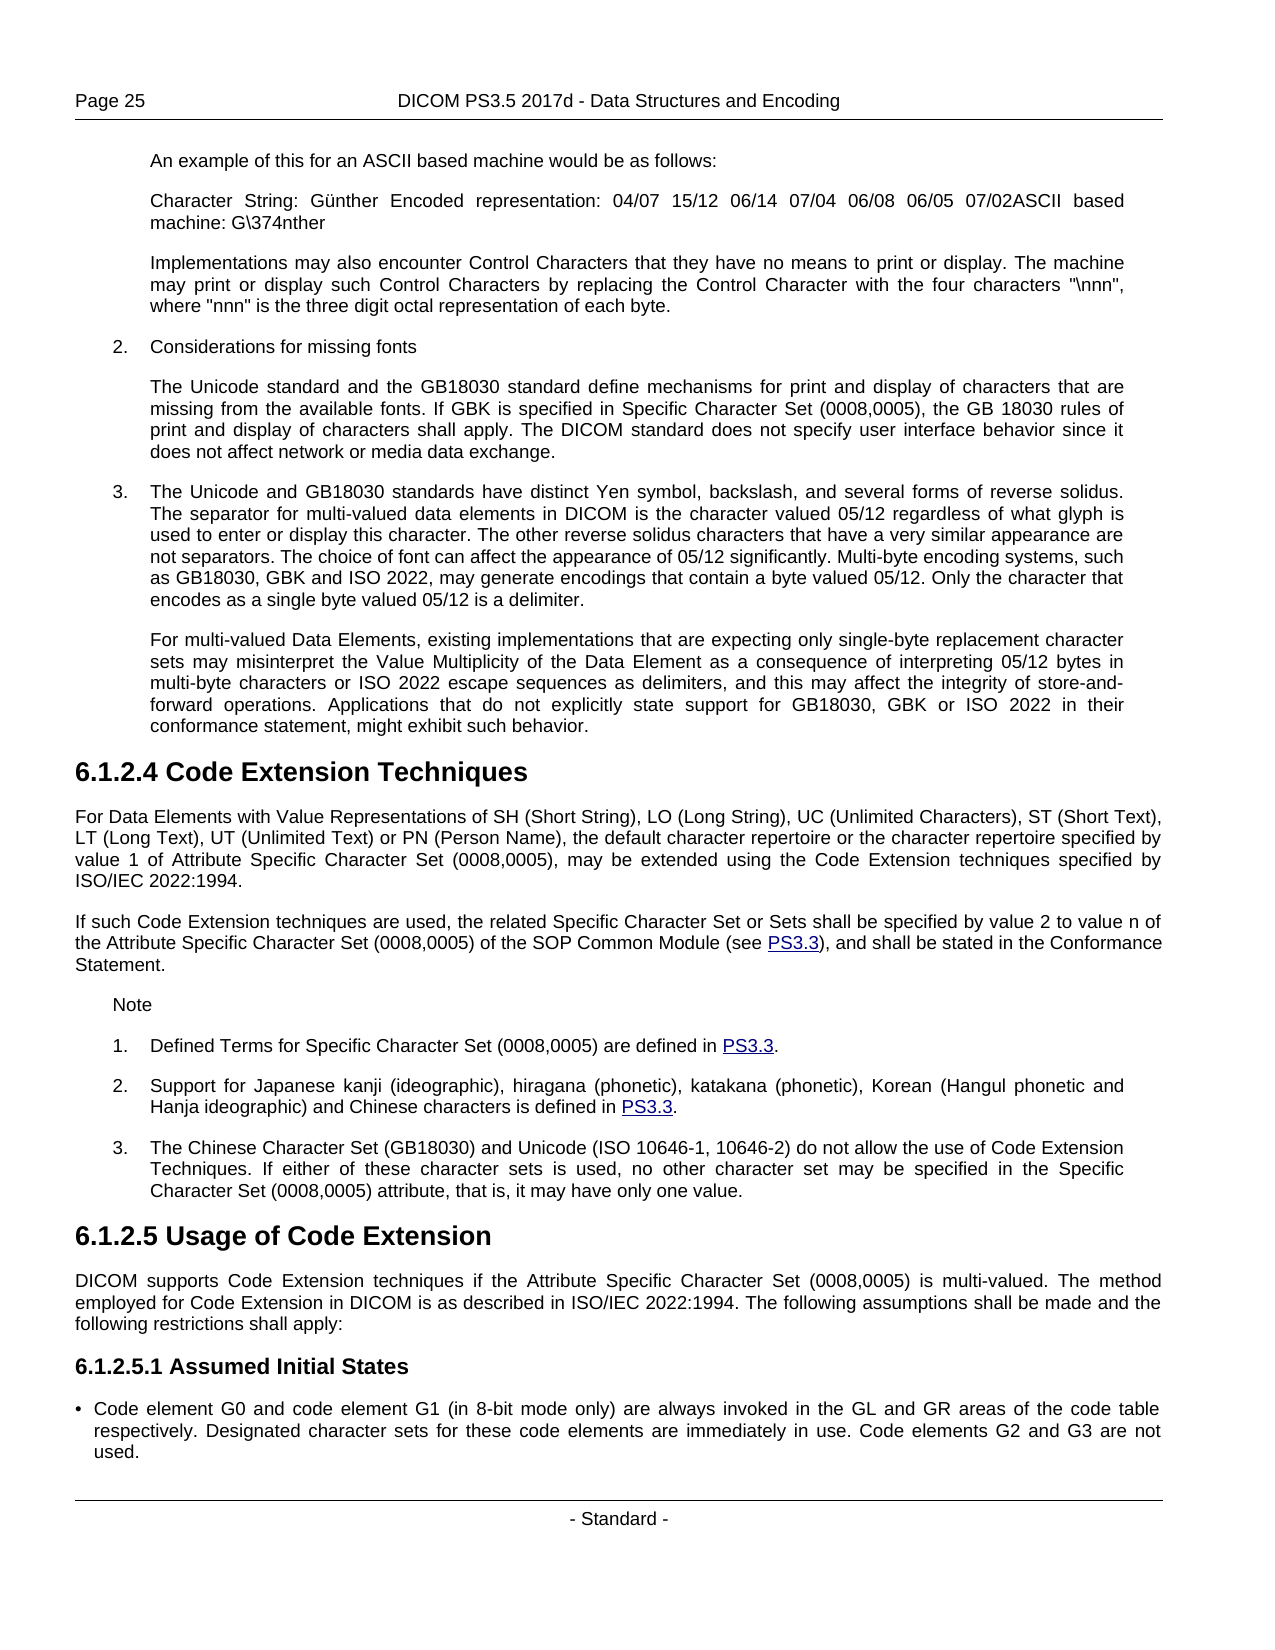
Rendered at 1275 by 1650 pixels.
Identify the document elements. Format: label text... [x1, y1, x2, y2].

list Support for Japanese kanji (ideographic), hiragana (phonetic), katakana (phonetic), Korean (Hangul phonetic and Hanja ideographic) and Chinese characters is defined in PS3.3. [112, 1075, 1125, 1118]
text For Data Elements with Value Representations of SH (Short String), LO (Long String), UC (Unlimited Characters), ST (Short Text), LT (Long Text), UT (Unlimited Text) or PN (Person Name), the default character repertoire or the character repertoire specified by value 1 of Attribute Specific Character Set (0008,0005), may be extended using the Code Extension techniques specified by ISO/IEC 2022:1994. [75, 806, 1162, 892]
list The Unicode standard and the GB18030 standard define mechanisms for print and display of characters that are missing from the available fonts. If GBK is specified in Specific Character Set (0008,0005), the GB 18030 rules of print and display of characters shall apply. The DICOM standard does not specify user interface behavior since it does not affect network or media data exchange. [112, 376, 1125, 462]
text 6.1.2.5 Usage of Code Extension [75, 1220, 1162, 1251]
list Defined Terms for Specific Character Set (0008,0005) are defined in PS3.3. [112, 1034, 1125, 1056]
list Considerations for missing fonts [112, 336, 1125, 357]
list Code element G0 and code element G1 (in 8-bit mode only) are always invoked in the GL and GR areas of the code table respectively. Designated character sets for these code elements are immediately in use. Code elements G2 and G3 are not used. [75, 1398, 1162, 1463]
text 6.1.2.5.1 Assumed Initial States [75, 1353, 1162, 1379]
list The Chinese Character Set (GB18030) and Unicode (ISO 10646-1, 10646-2) do not allow the use of Code Extension Techniques. If either of these character sets is used, no other character set may be specified in the Specific Character Set (0008,0005) attribute, that is, it may have only one value. [112, 1137, 1125, 1201]
list Character String: Günther Encoded representation: 04/07 15/12 06/14 07/04 06/08 06/05 07/02ASCII based machine: G\374nther [112, 190, 1125, 233]
text Note [112, 994, 1125, 1016]
text DICOM supports Code Extension techniques if the Attribute Specific Character Set (0008,0005) is multi-valued. The method employed for Code Extension in DICOM is as described in ISO/IEC 2022:1994. The following assumptions shall be made and the following restrictions shall apply: [75, 1270, 1162, 1335]
list An example of this for an ASCII based machine would be as follows: [112, 150, 1125, 172]
text 6.1.2.4 Code Extension Techniques [75, 756, 1162, 787]
text If such Code Extension techniques are used, the related Specific Character Set or Sets shall be specified by value 2 to value n of the Attribute Specific Character Set (0008,0005) of the SOP Common Module (see PS3.3), and shall be stated in the Conformance Statement. [75, 911, 1162, 975]
list The Unicode and GB18030 standards have distinct Yen symbol, backslash, and several forms of reverse solidus. The separator for multi-valued data elements in DICOM is the character valued 05/12 regardless of what glyph is used to enter or display this character. The other reverse solidus characters that have a very similar appearance are not separators. The choice of font can affect the appearance of 05/12 significantly. Multi-byte encoding systems, such as GB18030, GBK and ISO 2022, may generate encodings that contain a byte valued 05/12. Only the character that encodes as a single byte valued 05/12 is a delimiter. [112, 481, 1125, 610]
list For multi-valued Data Elements, existing implementations that are expecting only single-byte replacement character sets may misinterpret the Value Multiplicity of the Data Element as a consequence of interpreting 05/12 bytes in multi-byte characters or ISO 2022 escape sequences as delimiters, and this may affect the integrity of store-and-forward operations. Applications that do not explicitly state support for GB18030, GBK or ISO 2022 in their conformance statement, might exhibit such behavior. [112, 629, 1125, 737]
list Implementations may also encounter Control Characters that they have no means to print or display. The machine may print or display such Control Characters by replacing the Control Character with the four characters "\nnn", where "nnn" is the three digit octal representation of each byte. [112, 252, 1125, 317]
